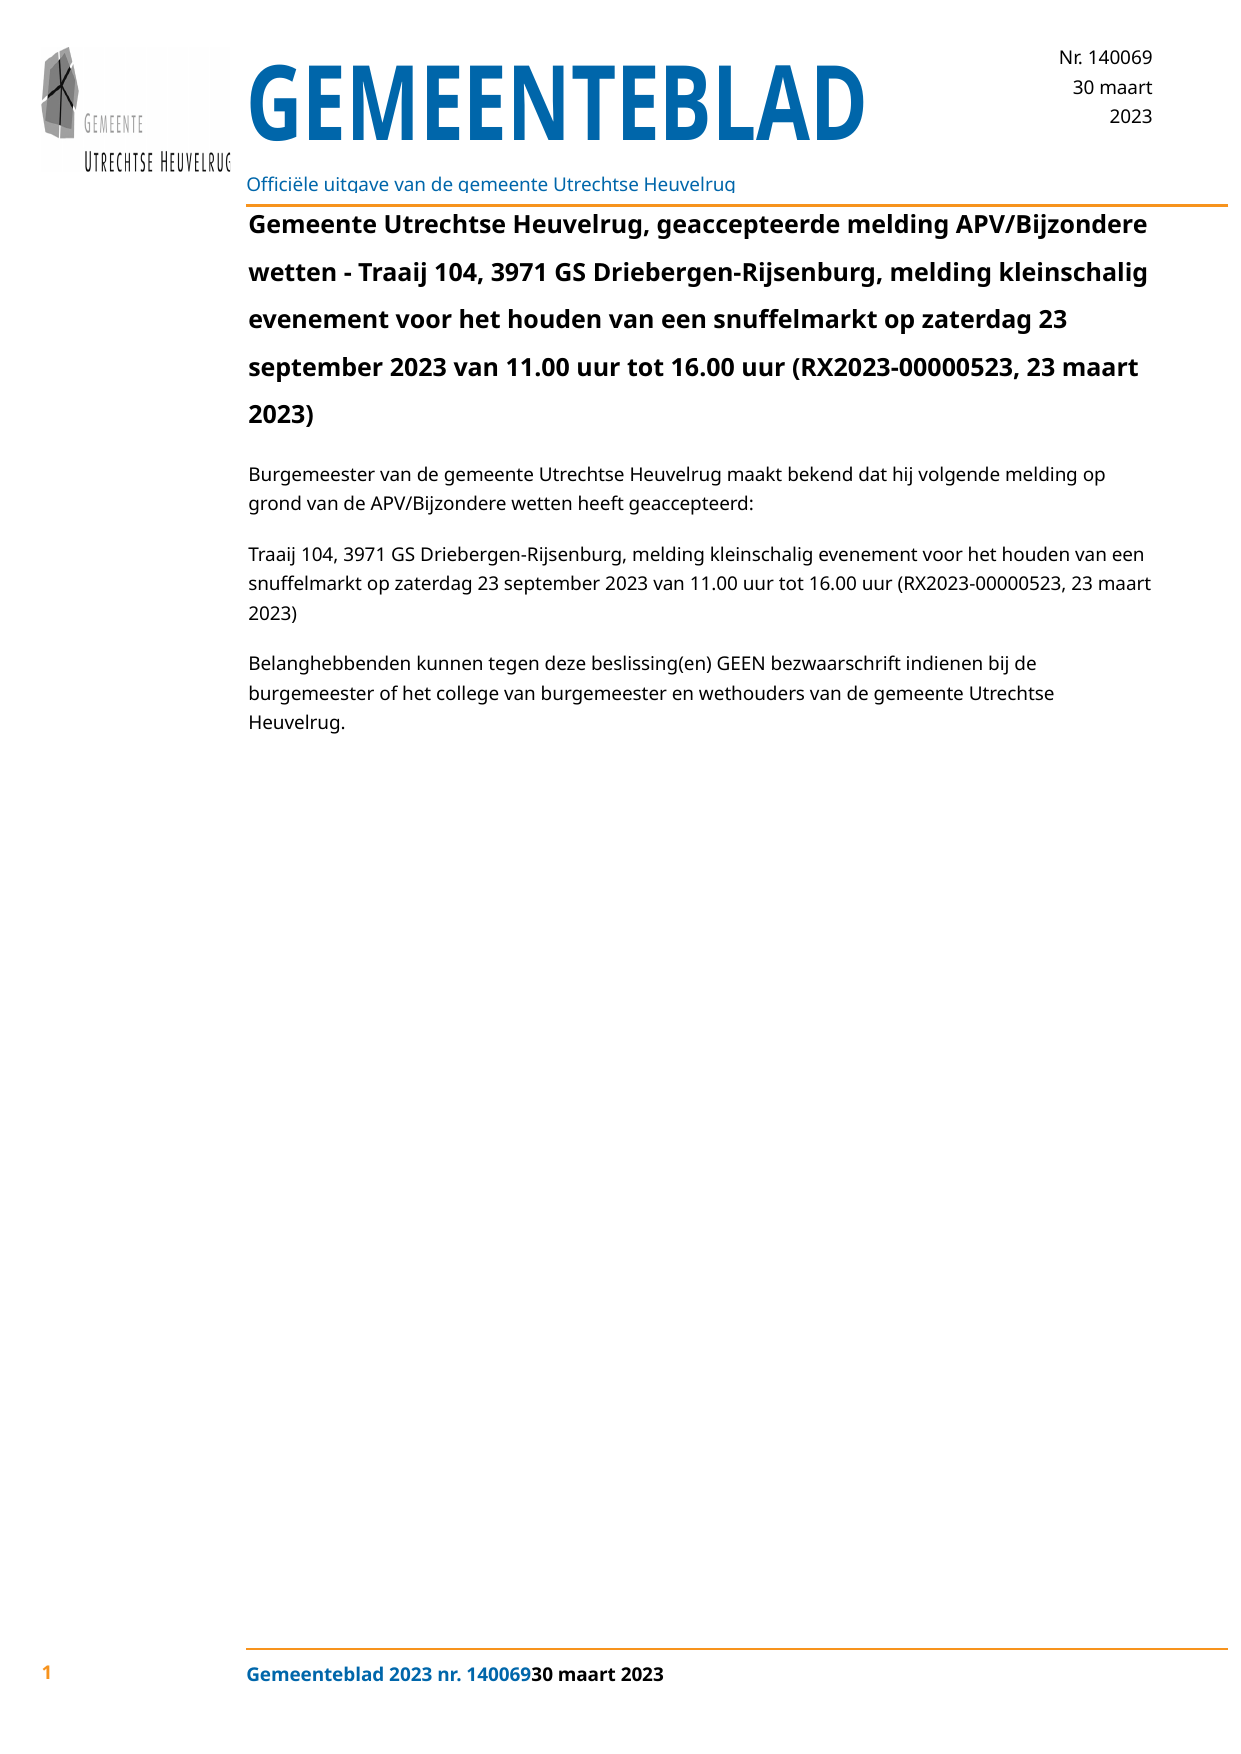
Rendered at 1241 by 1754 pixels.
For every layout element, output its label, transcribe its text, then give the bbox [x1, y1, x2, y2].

text Belanghebbenden kunnen tegen deze beslissing(en) GEEN bezwaarschrift indienen bij de burgemeester of het college van burgemeester en wethouders van de gemeente Utrechtse Heuvelrug. [248, 650, 1152, 735]
text Burgemeester van de gemeente Utrechtse Heuvelrug maakt bekend dat hij volgende melding op grond van de APV/Bijzondere wetten heeft geaccepteerd: [248, 461, 1152, 516]
picture [41, 47, 231, 172]
text Gemeente Utrechtse Heuvelrug, geaccepteerde melding APV/Bijzondere wetten - Traaij 104, 3971 GS Driebergen-Rijsenburg, melding kleinschalig evenement voor het houden van een snuffelmarkt op zaterdag 23 september 2023 van 11.00 uur tot 16.00 uur (RX2023-00000523, 23 maart 2023) [248, 207, 1152, 431]
text Traaij 104, 3971 GS Driebergen-Rijsenburg, melding kleinschalig evenement voor het houden van een snuffelmarkt op zaterdag 23 september 2023 van 11.00 uur tot 16.00 uur (RX2023-00000523, 23 maart 2023) [248, 541, 1152, 626]
